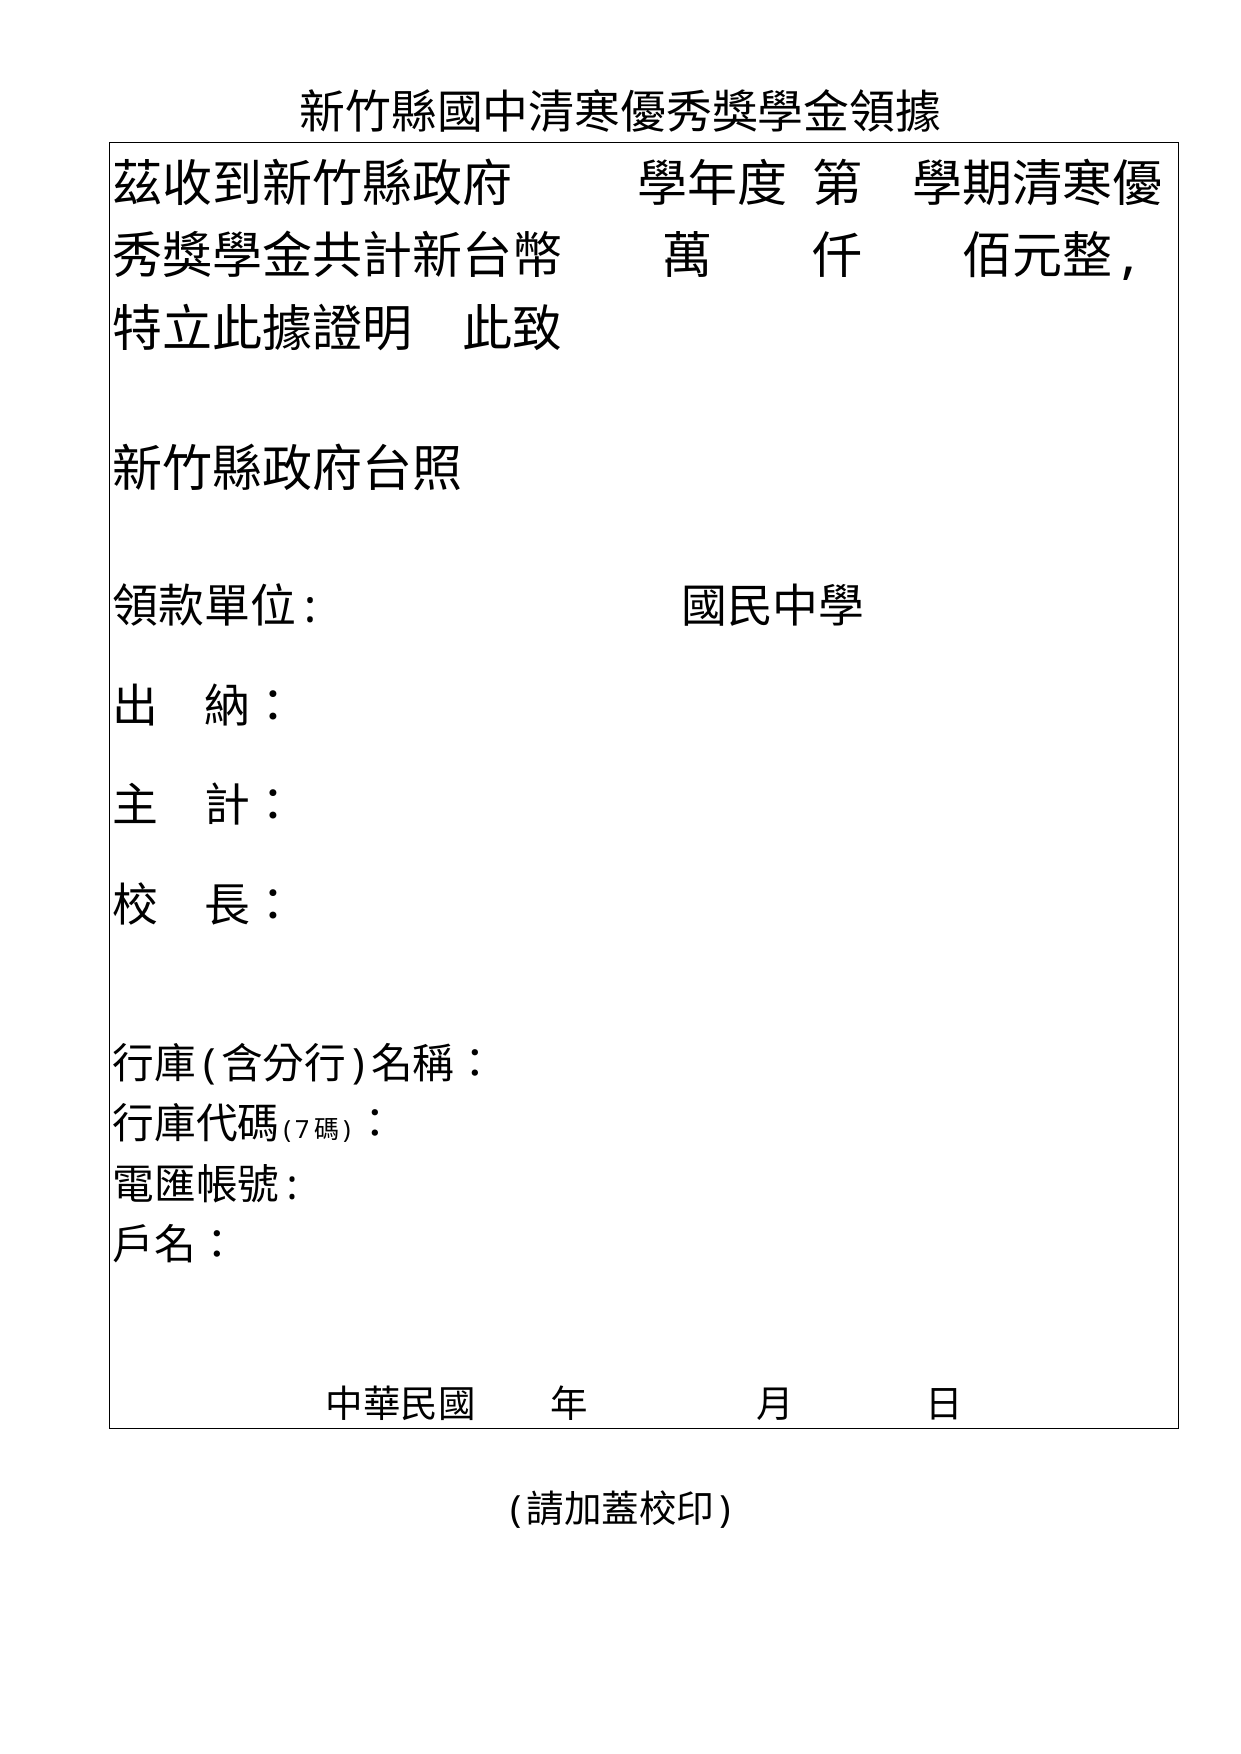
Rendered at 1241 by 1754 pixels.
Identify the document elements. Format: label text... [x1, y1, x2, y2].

table_header 茲收到新竹縣政府 學年度 第 學期清寒優秀獎學金共計新台幣 萬 仟 佰元整, 特立此據證明 此致 新竹縣政府台照 領款單位: 國民中學 出 納： 主 計： 校 長： 行庫(含分行)名稱： 行庫代碼(7碼)： 電匯帳號: 戶名： 中華民國 年 月 日 [110, 143, 1178, 1428]
text 新竹縣國中清寒優秀獎學金領據 [118, 76, 1122, 142]
text (請加蓋校印) [118, 1481, 1122, 1533]
